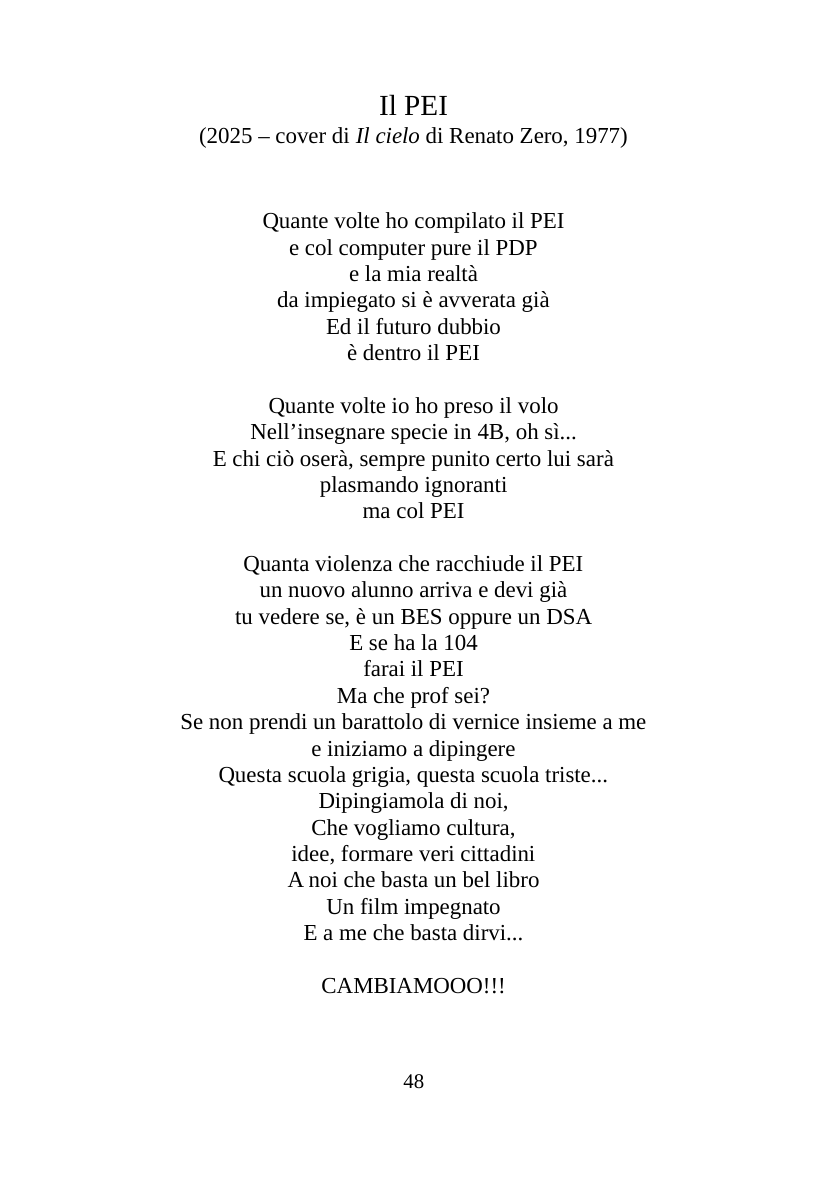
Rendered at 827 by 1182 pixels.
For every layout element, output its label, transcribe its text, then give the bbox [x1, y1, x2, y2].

text A noi che basta un bel libro [88, 866, 738, 893]
text Se non prendi un barattolo di vernice insieme a me [88, 708, 738, 734]
text Quante volte io ho preso il volo [88, 392, 738, 418]
text E chi ciò oserà, sempre punito certo lui sarà [88, 445, 738, 471]
text E a me che basta dirvi... [88, 919, 738, 945]
text e la mia realtà [88, 260, 738, 287]
text Che vogliamo cultura, [88, 814, 738, 840]
text Ma che prof sei? [88, 682, 738, 708]
text è dentro il PEI [88, 339, 738, 366]
text un nuovo alunno arriva e devi già [88, 576, 738, 603]
text Un film impegnato [88, 893, 738, 919]
text idee, formare veri cittadini [88, 840, 738, 866]
text E se ha la 104 [88, 629, 738, 656]
text Quanta violenza che racchiude il PEI [88, 550, 738, 576]
text Nell’insegnare specie in 4b, oh sì... [88, 418, 738, 445]
text da impiegato si è avverata già [88, 287, 738, 313]
text Il PEI (2025 – cover di Il cielo di Renato Zero, 1977) [88, 88, 738, 148]
text ma col PEI [88, 497, 738, 524]
text CAMBIAMOOO!!! [88, 972, 738, 998]
text tu vedere se, è un bes oppure un dsa [88, 603, 738, 629]
text farai il PEI [88, 656, 738, 682]
text Ed il futuro dubbio [88, 313, 738, 339]
text Dipingiamola di noi, [88, 787, 738, 814]
text e iniziamo a dipingere [88, 734, 738, 761]
text Questa scuola grigia, questa scuola triste... [88, 761, 738, 787]
text plasmando ignoranti [88, 471, 738, 497]
text Quante volte ho compilato il PEI [88, 207, 738, 234]
text e col computer pure il PDP [88, 234, 738, 260]
